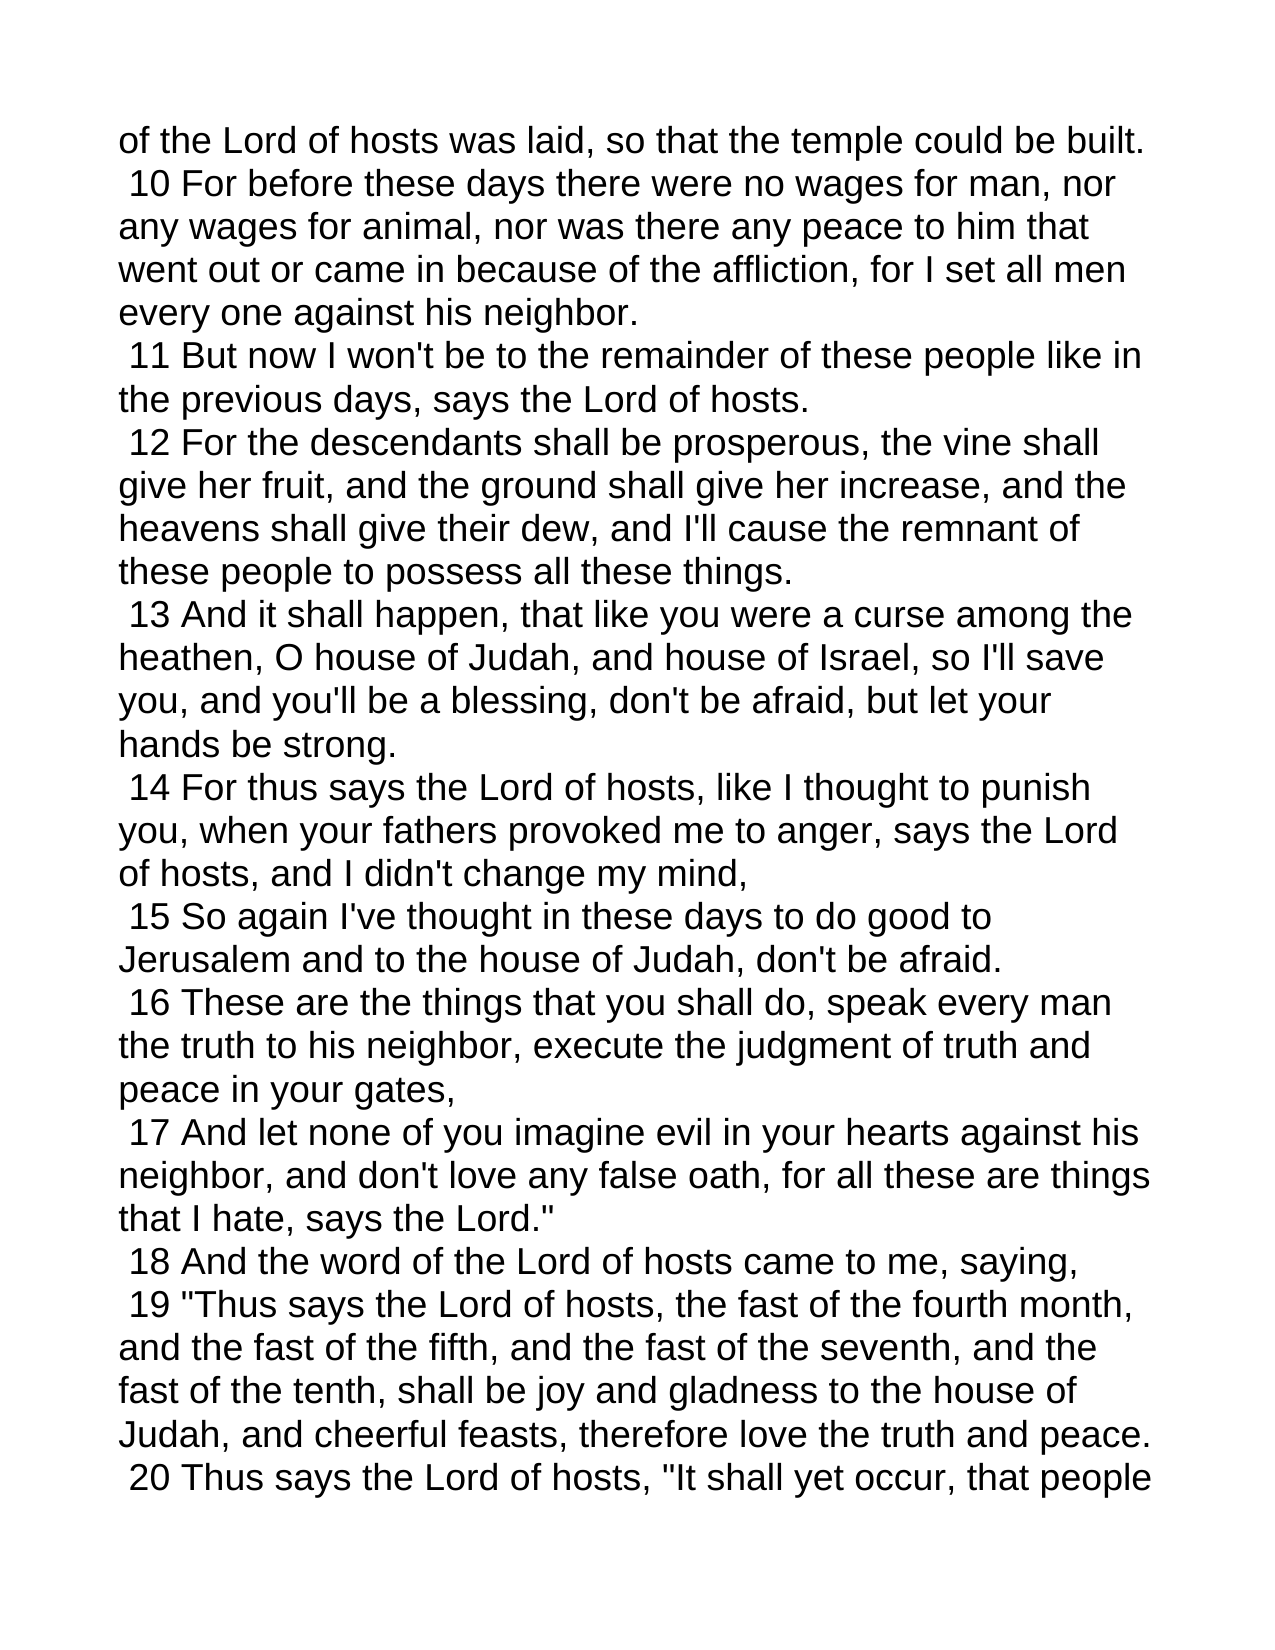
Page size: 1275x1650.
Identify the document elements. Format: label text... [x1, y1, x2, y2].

text 11 But now I won't be to the remainder of these people like in the previous days, says the Lord of hosts. [118, 334, 1157, 420]
text 12 For the descendants shall be prosperous, the vine shall give her fruit, and the ground shall give her increase, and the heavens shall give their dew, and I'll cause the remnant of these people to possess all these things. [118, 420, 1157, 592]
text 20 Thus says the Lord of hosts, "It shall yet occur, that people [118, 1455, 1157, 1498]
text of the Lord of hosts was laid, so that the temple could be built. [118, 118, 1157, 161]
text 17 And let none of you imagine evil in your hearts against his neighbor, and don't love any false oath, for all these are things that I hate, says the Lord." [118, 1110, 1157, 1239]
text 18 And the word of the Lord of hosts came to me, saying, [118, 1239, 1157, 1282]
text 10 For before these days there were no wages for man, nor any wages for animal, nor was there any peace to him that went out or came in because of the affliction, for I set all men every one against his neighbor. [118, 161, 1157, 334]
text 15 So again I've thought in these days to do good to Jerusalem and to the house of Judah, don't be afraid. [118, 894, 1157, 981]
text 14 For thus says the Lord of hosts, like I thought to punish you, when your fathers provoked me to anger, says the Lord of hosts, and I didn't change my mind, [118, 765, 1157, 894]
text 16 These are the things that you shall do, speak every man the truth to his neighbor, execute the judgment of truth and peace in your gates, [118, 981, 1157, 1110]
text 13 And it shall happen, that like you were a curse among the heathen, O house of Judah, and house of Israel, so I'll save you, and you'll be a blessing, don't be afraid, but let your hands be strong. [118, 592, 1157, 765]
text 19 "Thus says the Lord of hosts, the fast of the fourth month, and the fast of the fifth, and the fast of the seventh, and the fast of the tenth, shall be joy and gladness to the house of Judah, and cheerful feasts, therefore love the truth and peace. [118, 1282, 1157, 1455]
